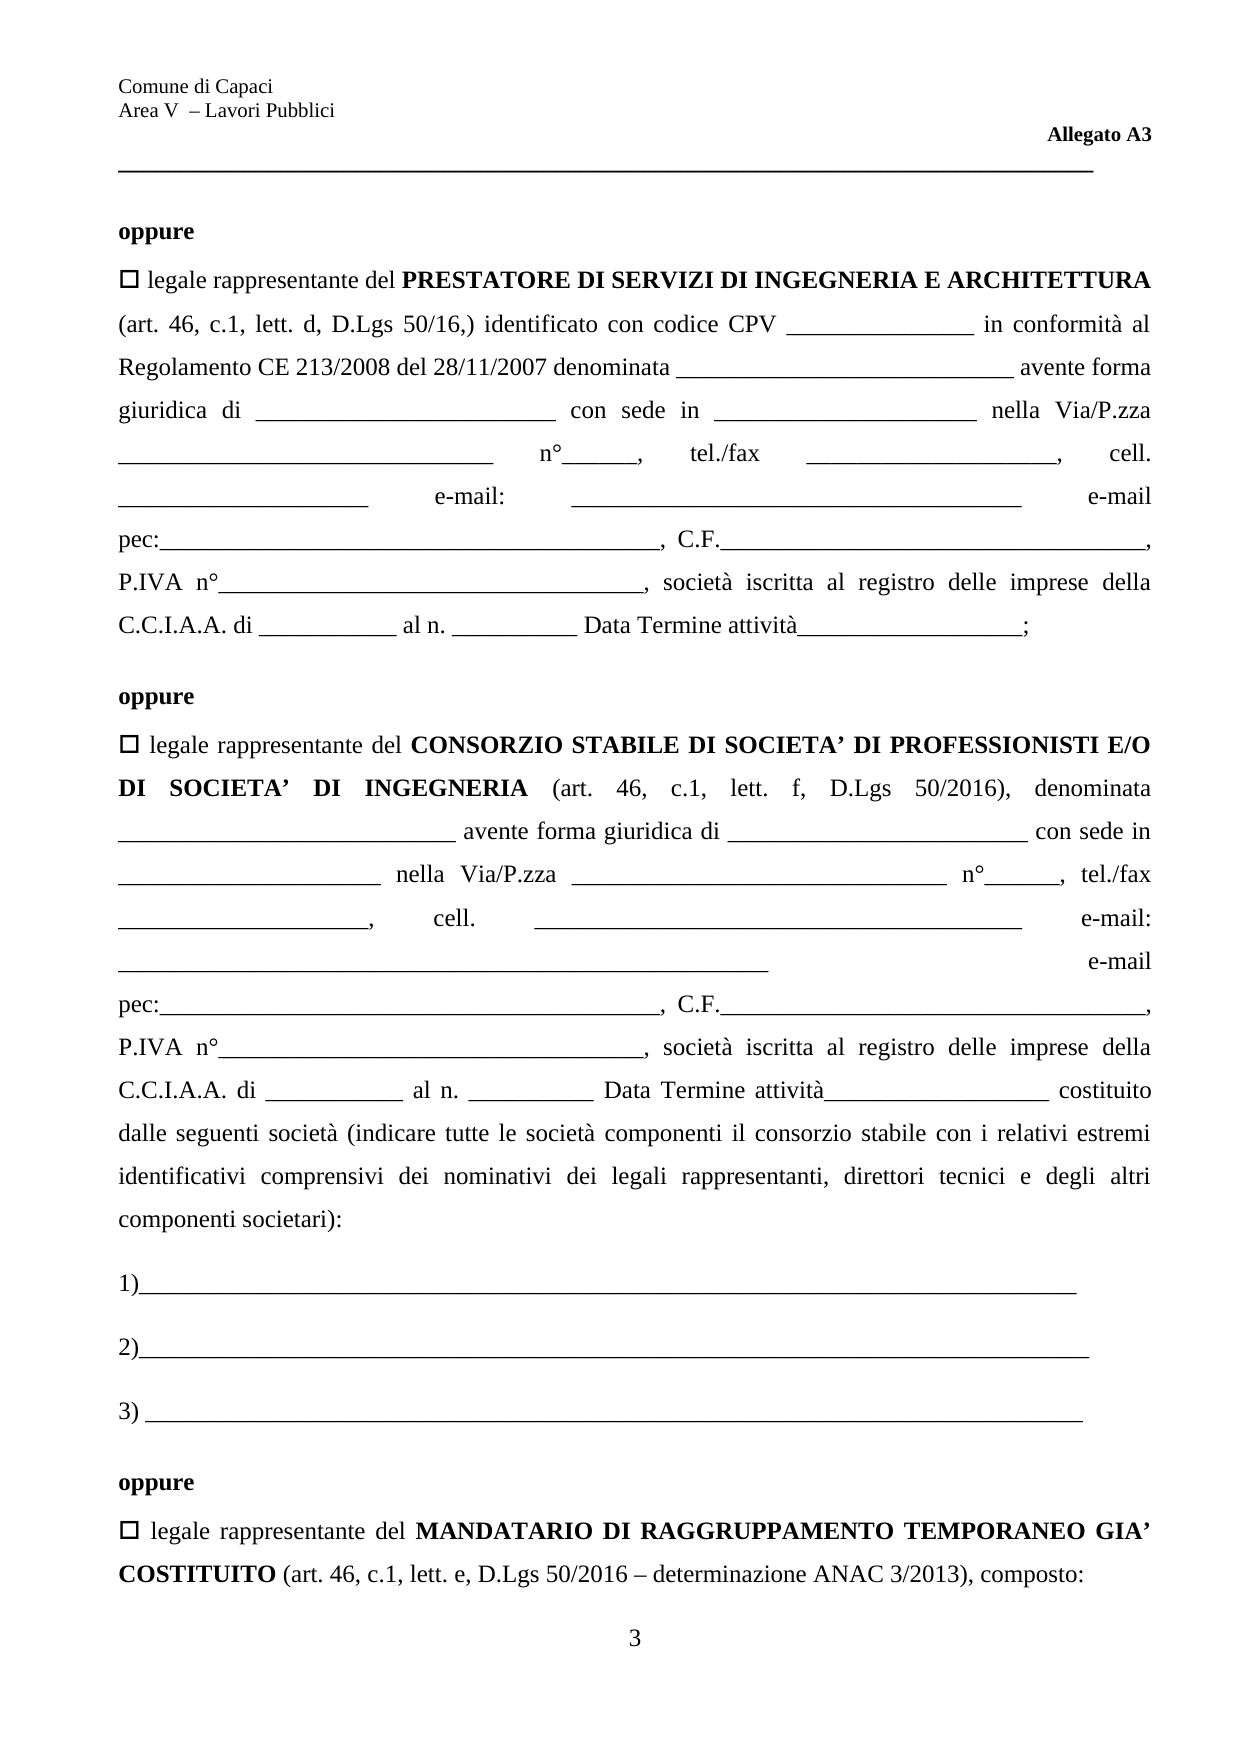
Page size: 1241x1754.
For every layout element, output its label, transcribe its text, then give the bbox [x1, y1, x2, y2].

text  legale rappresentante del MANDATARIO DI RAGGRUPPAMENTO TEMPORANEO GIA’ COSTITUITO (art. 46, c.1, lett. e, D.Lgs 50/2016 – determinazione ANAC 3/2013), composto: [118, 1516, 1152, 1588]
text oppure [118, 681, 1152, 709]
text oppure [118, 216, 1152, 245]
text 3) ___________________________________________________________________________ [118, 1396, 1152, 1425]
text  legale rappresentante del PRESTATORE DI SERVIZI DI INGEGNERIA E ARCHITETTURA (art. 46, c.1, lett. d, D.Lgs 50/16,) identificato con codice CPV _______________ in conformità al Regolamento CE 213/2008 del 28/11/2007 denominata ___________________________ avente forma giuridica di ________________________ con sede in _____________________ nella Via/P.zza ______________________________ n°______, tel./fax ____________________, cell. ____________________ e-mail: ____________________________________ e-mail pec:________________________________________, C.F.__________________________________, P.IVA n°__________________________________, società iscritta al registro delle imprese della C.C.I.A.A. di ___________ al n. __________ Data Termine attività__________________; [118, 266, 1152, 639]
text oppure [118, 1467, 1152, 1495]
text 2)____________________________________________________________________________ [118, 1332, 1152, 1361]
text ______________________________________________________________________________ [118, 146, 1152, 175]
text 1)___________________________________________________________________________ [118, 1268, 1152, 1297]
text  legale rappresentante del CONSORZIO STABILE DI SOCIETA’ DI PROFESSIONISTI E/O DI SOCIETA’ DI INGEGNERIA (art. 46, c.1, lett. f, D.Lgs 50/2016), denominata ___________________________ avente forma giuridica di ________________________ con sede in _____________________ nella Via/P.zza ______________________________ n°______, tel./fax ____________________, cell. _______________________________________ e-mail: ____________________________________________________ e-mail pec:________________________________________, C.F.__________________________________, P.IVA n°__________________________________, società iscritta al registro delle imprese della C.C.I.A.A. di ___________ al n. __________ Data Termine attività__________________ costituito dalle seguenti società (indicare tutte le società componenti il consorzio stabile con i relativi estremi identificativi comprensivi dei nominativi dei legali rappresentanti, direttori tecnici e degli altri componenti societari): [118, 730, 1152, 1233]
